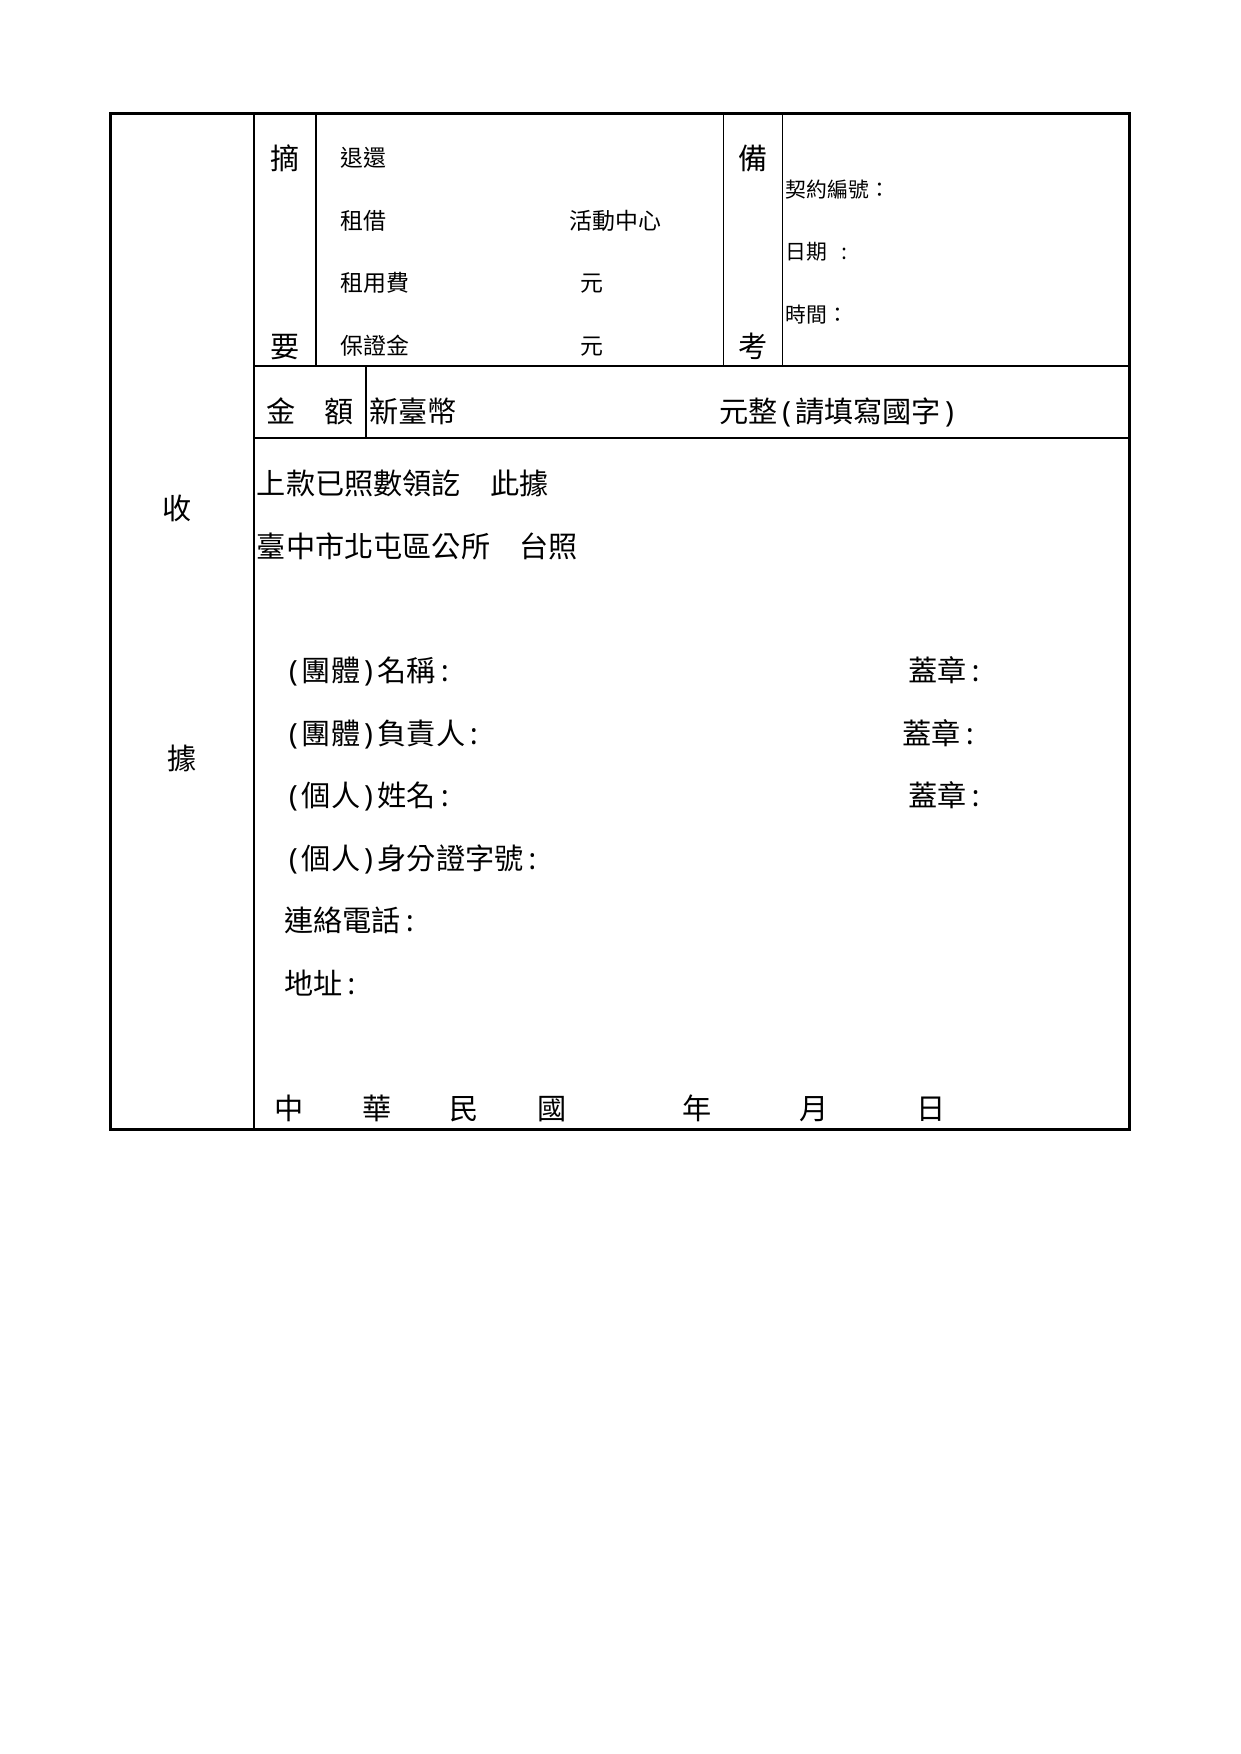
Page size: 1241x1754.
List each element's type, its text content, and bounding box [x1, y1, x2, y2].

table_cell 新臺幣 元整(請填寫國字) [367, 367, 1128, 437]
table_header 退還 租借 活動中心 租用費 元 保證金 元 [317, 115, 723, 365]
table_cell 上款已照數領訖 此據 臺中市北屯區公所 台照 (團體)名稱: 蓋章: (團體)負責人: 蓋章: (個人)姓名: 蓋章: (個人)身分證字號: 連絡電話: 地址: 中 華 民 國 年 月 日 [255, 439, 1128, 1128]
table_header 收 據 [112, 115, 253, 1128]
table_header 摘 要 [255, 115, 315, 365]
table_cell 金 額 [255, 367, 365, 437]
table_header 備 考 [724, 115, 782, 365]
table_header 契約編號： 日期 : 時間： [783, 115, 1128, 365]
